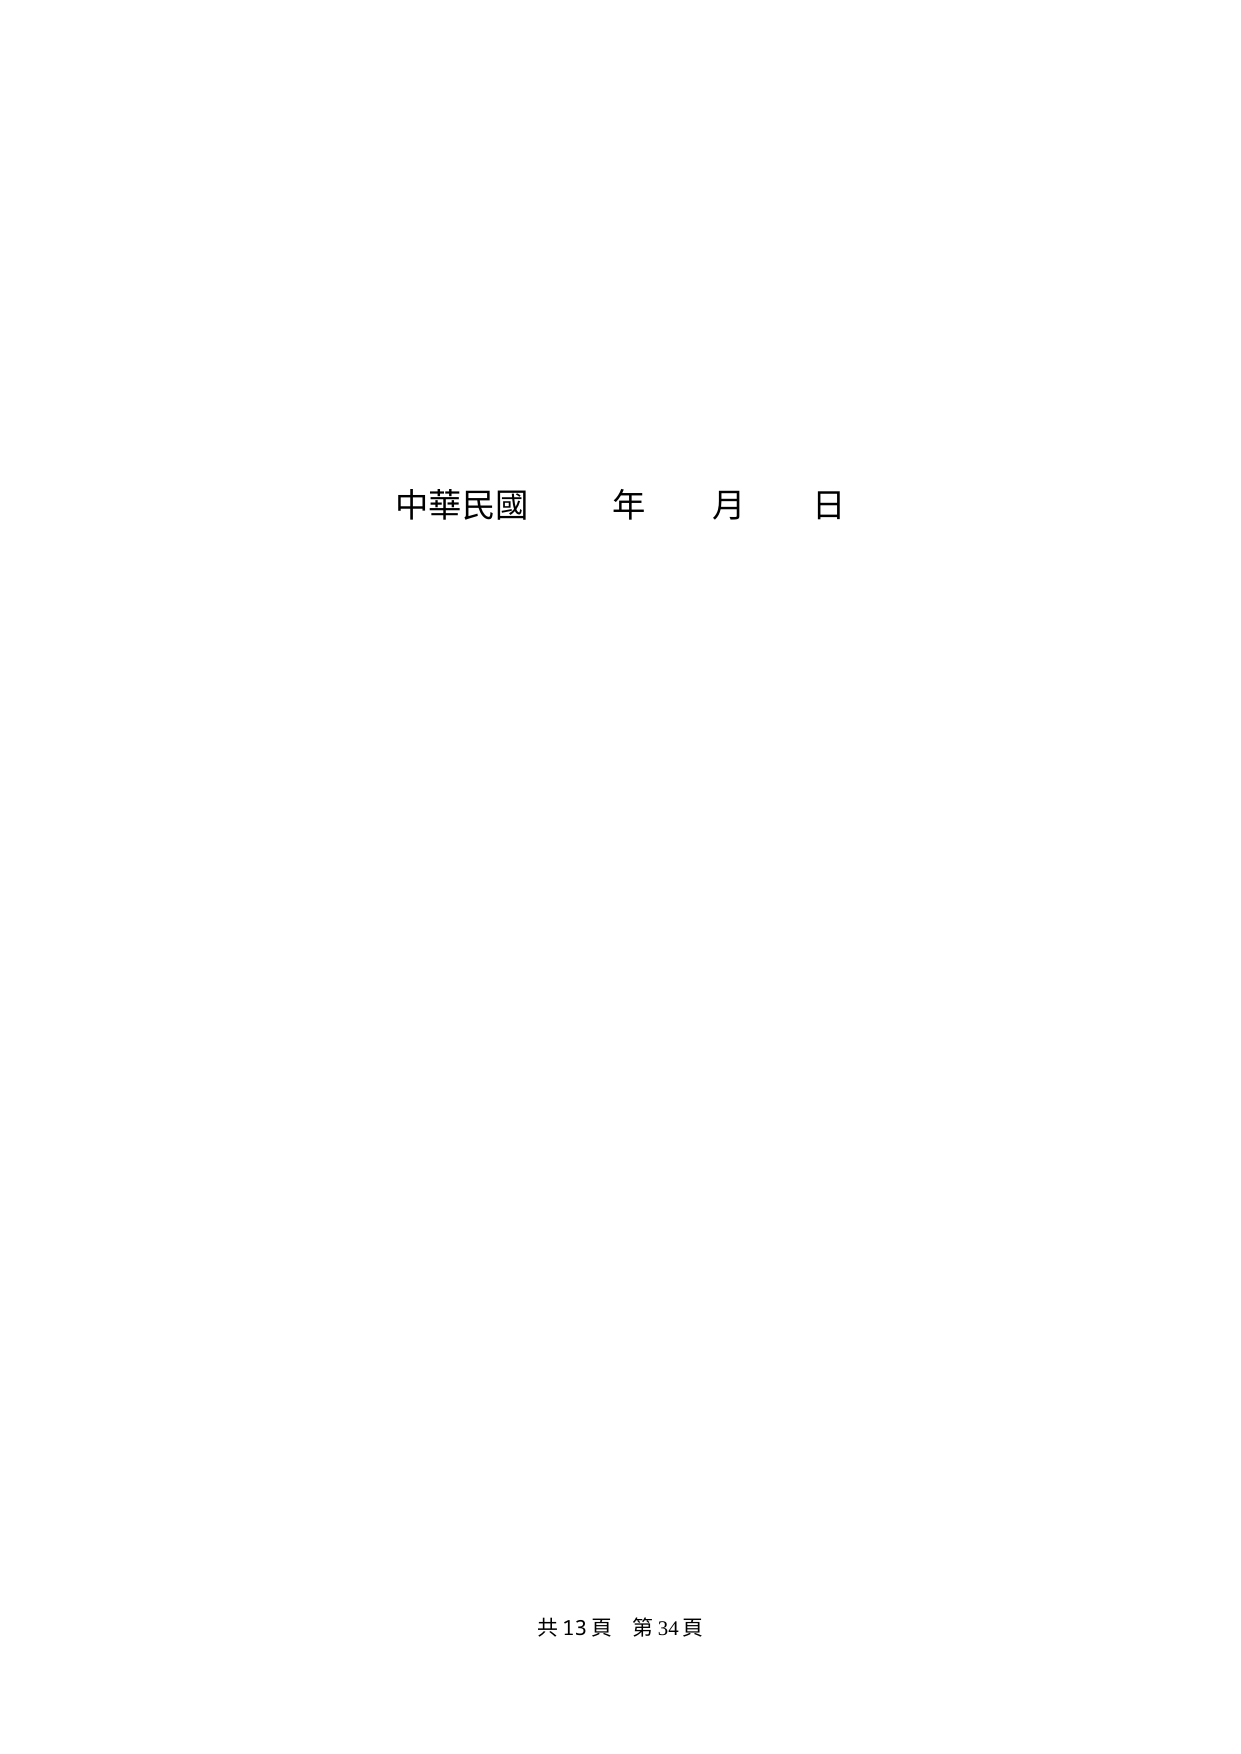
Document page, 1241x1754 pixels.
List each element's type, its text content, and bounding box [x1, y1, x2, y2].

text 中華民國 年 月 日 [118, 461, 1122, 524]
